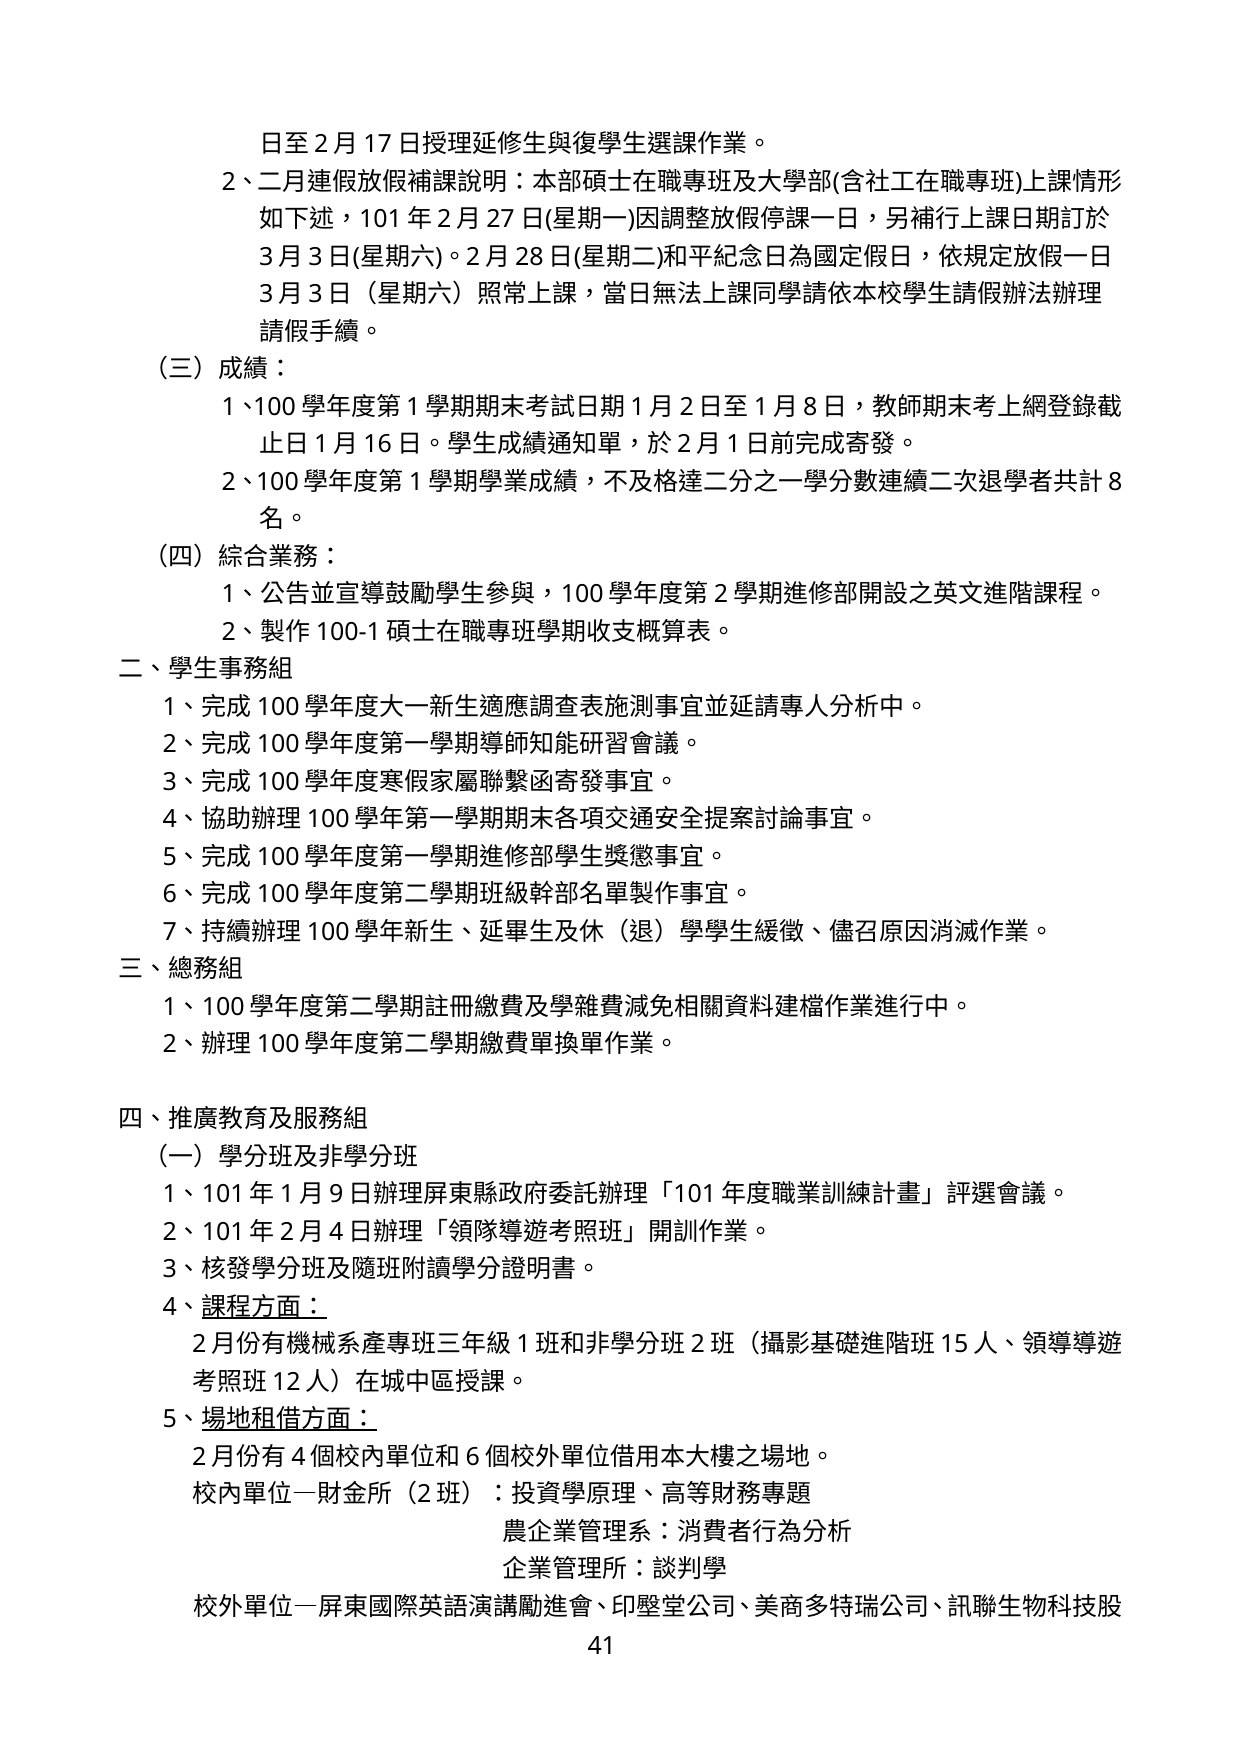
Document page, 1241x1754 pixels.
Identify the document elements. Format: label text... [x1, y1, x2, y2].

text 4、課程方面： [118, 1285, 1122, 1323]
text （四）綜合業務： [118, 535, 1122, 573]
text 2月份有機械系產專班三年級1班和非學分班2班（攝影基礎進階班15人、領導導遊考照班12人）在城中區授課。 [192, 1323, 1122, 1398]
text 日至2月17日授理延修生與復學生選課作業。 [221, 123, 1122, 160]
text 1、100學年度第1學期期末考試日期1月2日至1月8日，教師期末考上網登錄截止日1月16日。學生成績通知單，於2月1日前完成寄發。 [221, 385, 1122, 460]
text 7、持續辦理100學年新生、延畢生及休（退）學學生緩徵、儘召原因消滅作業。 [118, 910, 1122, 948]
text 3、核發學分班及隨班附讀學分證明書。 [118, 1248, 1122, 1285]
text 2、101年2月4日辦理「領隊導遊考照班」開訓作業。 [118, 1210, 1122, 1248]
text 三、總務組 [118, 948, 1122, 985]
text 校內單位—財金所（2班）：投資學原理、高等財務專題 [118, 1473, 1122, 1510]
text 4、協助辦理100學年第一學期期末各項交通安全提案討論事宜。 [118, 798, 1122, 835]
text （三）成績： [118, 348, 1122, 385]
text 2月份有4個校內單位和6個校外單位借用本大樓之場地。 [118, 1435, 1122, 1473]
text 二、學生事務組 [118, 648, 1122, 685]
text 企業管理所：談判學 [118, 1548, 1122, 1585]
text 1、101年1月9日辦理屏東縣政府委託辦理「101年度職業訓練計畫」評選會議。 [118, 1173, 1122, 1210]
text 5、完成100學年度第一學期進修部學生獎懲事宜。 [118, 835, 1122, 873]
text 1、公告並宣導鼓勵學生參與，100學年度第2學期進修部開設之英文進階課程。 [118, 573, 1122, 610]
text 3、完成100學年度寒假家屬聯繫函寄發事宜。 [118, 760, 1122, 798]
text 校外單位—屏東國際英語演講勵進會、印壂堂公司、美商多特瑞公司、訊聯生物科技股 [193, 1585, 1122, 1623]
text 1、100學年度第二學期註冊繳費及學雜費減免相關資料建檔作業進行中。 [118, 985, 1122, 1023]
text 2、100學年度第1學期學業成績，不及格達二分之一學分數連續二次退學者共計8名。 [221, 460, 1122, 535]
text （一）學分班及非學分班 [118, 1135, 1122, 1173]
text 6、完成100學年度第二學期班級幹部名單製作事宜。 [118, 873, 1122, 910]
text 農企業管理系：消費者行為分析 [118, 1510, 1122, 1548]
text 2、二月連假放假補課說明：本部碩士在職專班及大學部(含社工在職專班)上課情形如下述，101年2月27日(星期一)因調整放假停課一日，另補行上課日期訂於3月3日(星期六)。2月28日(星期二)和平紀念日為國定假日，依規定放假一日。3月3日（星期六）照常上課，當日無法上課同學請依本校學生請假辦法辦理請假手續。 [221, 160, 1122, 348]
text 1、完成100學年度大一新生適應調查表施測事宜並延請專人分析中。 [118, 685, 1122, 723]
text 2、製作100-1碩士在職專班學期收支概算表。 [118, 610, 1122, 648]
text 5、場地租借方面： [118, 1398, 1122, 1435]
text 2、辦理100學年度第二學期繳費單換單作業。 [118, 1023, 1122, 1060]
text 2、完成100學年度第一學期導師知能研習會議。 [118, 723, 1122, 760]
text 四、推廣教育及服務組 [118, 1098, 1122, 1135]
